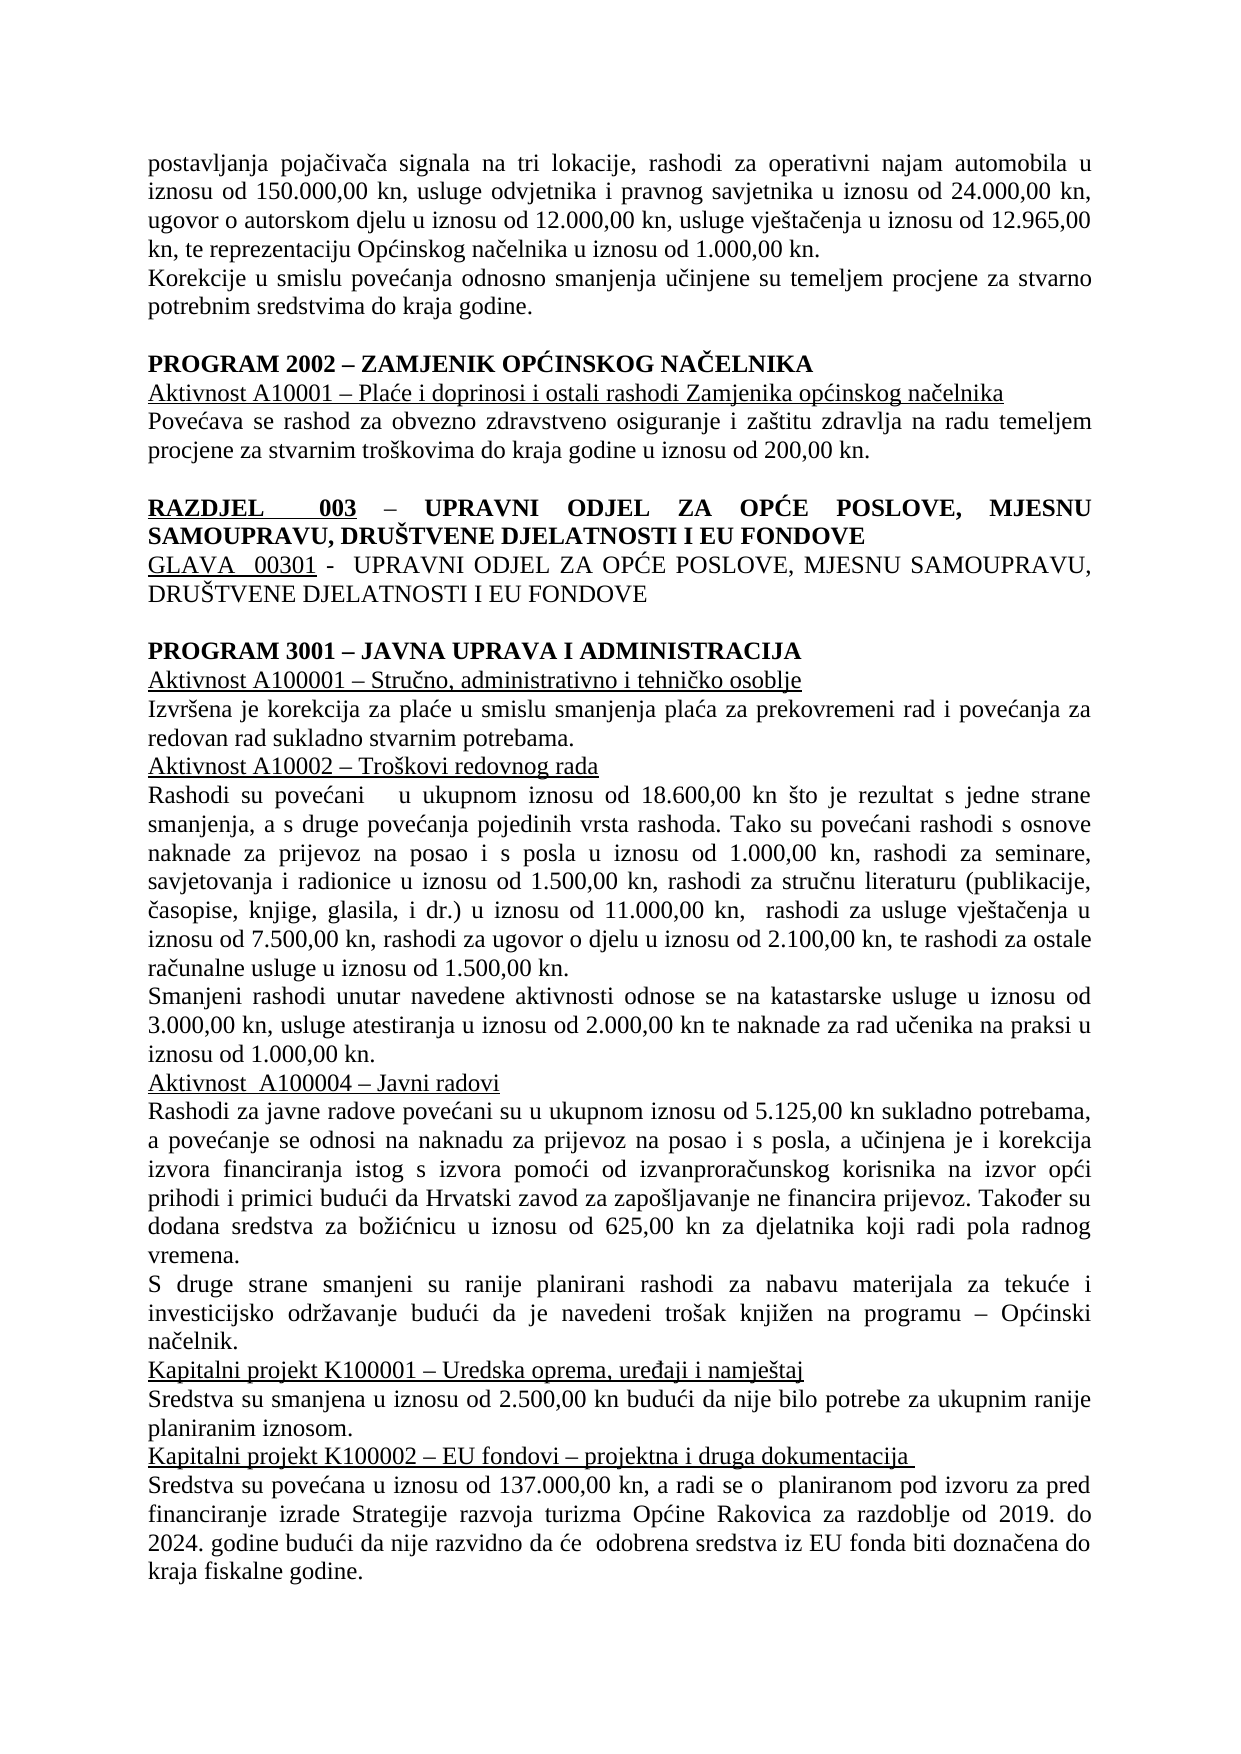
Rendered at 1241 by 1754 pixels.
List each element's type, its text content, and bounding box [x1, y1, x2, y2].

text PROGRAM 3001 – JAVNA UPRAVA I ADMINISTRACIJA [148, 636, 1093, 665]
text postavljanja pojačivača signala na tri lokacije, rashodi za operativni najam automobila u iznosu od 150.000,00 kn, usluge odvjetnika i pravnog savjetnika u iznosu od 24.000,00 kn, ugovor o autorskom djelu u iznosu od 12.000,00 kn, usluge vještačenja u iznosu od 12.965,00 kn, te reprezentaciju Općinskog načelnika u iznosu od 1.000,00 kn. [148, 148, 1093, 263]
text GLAVA 00301 - UPRAVNI ODJEL ZA OPĆE POSLOVE, MJESNU SAMOUPRAVU, DRUŠTVENE DJELATNOSTI I EU FONDOVE [148, 550, 1093, 608]
text Korekcije u smislu povećanja odnosno smanjenja učinjene su temeljem procjene za stvarno potrebnim sredstvima do kraja godine. [148, 263, 1093, 320]
text Kapitalni projekt K100002 – EU fondovi – projektna i druga dokumentacija [148, 1441, 1093, 1470]
text Aktivnost A10001 – Plaće i doprinosi i ostali rashodi Zamjenika općinskog načelnika [148, 378, 1093, 406]
text Izvršena je korekcija za plaće u smislu smanjenja plaća za prekovremeni rad i povećanja za redovan rad sukladno stvarnim potrebama. [148, 694, 1093, 751]
text Kapitalni projekt K100001 – Uredska oprema, uređaji i namještaj [148, 1355, 1093, 1384]
text Aktivnost A100001 – Stručno, administrativno i tehničko osoblje [148, 665, 1093, 694]
text S druge strane smanjeni su ranije planirani rashodi za nabavu materijala za tekuće i investicijsko održavanje budući da je navedeni trošak knjižen na programu – Općinski načelnik. [148, 1269, 1093, 1355]
text Smanjeni rashodi unutar navedene aktivnosti odnose se na katastarske usluge u iznosu od 3.000,00 kn, usluge atestiranja u iznosu od 2.000,00 kn te naknade za rad učenika na praksi u iznosu od 1.000,00 kn. [148, 981, 1093, 1068]
text Aktivnost A100004 – Javni radovi [148, 1068, 1093, 1096]
text Povećava se rashod za obvezno zdravstveno osiguranje i zaštitu zdravlja na radu temeljem procjene za stvarnim troškovima do kraja godine u iznosu od 200,00 kn. [148, 406, 1093, 464]
text RAZDJEL 003 – UPRAVNI ODJEL ZA OPĆE POSLOVE, MJESNU SAMOUPRAVU, DRUŠTVENE DJELATNOSTI I EU FONDOVE [148, 493, 1093, 550]
text Rashodi za javne radove povećani su u ukupnom iznosu od 5.125,00 kn sukladno potrebama, a povećanje se odnosi na naknadu za prijevoz na posao i s posla, a učinjena je i korekcija izvora financiranja istog s izvora pomoći od izvanproračunskog korisnika na izvor opći prihodi i primici budući da Hrvatski zavod za zapošljavanje ne financira prijevoz. Također su dodana sredstva za božićnicu u iznosu od 625,00 kn za djelatnika koji radi pola radnog vremena. [148, 1096, 1093, 1269]
text Aktivnost A10002 – Troškovi redovnog rada [148, 751, 1093, 780]
text PROGRAM 2002 – ZAMJENIK OPĆINSKOG NAČELNIKA [148, 349, 1093, 378]
text Rashodi su povećani u ukupnom iznosu od 18.600,00 kn što je rezultat s jedne strane smanjenja, a s druge povećanja pojedinih vrsta rashoda. Tako su povećani rashodi s osnove naknade za prijevoz na posao i s posla u iznosu od 1.000,00 kn, rashodi za seminare, savjetovanja i radionice u iznosu od 1.500,00 kn, rashodi za stručnu literaturu (publikacije, časopise, knjige, glasila, i dr.) u iznosu od 11.000,00 kn, rashodi za usluge vještačenja u iznosu od 7.500,00 kn, rashodi za ugovor o djelu u iznosu od 2.100,00 kn, te rashodi za ostale računalne usluge u iznosu od 1.500,00 kn. [148, 780, 1093, 981]
text Sredstva su povećana u iznosu od 137.000,00 kn, a radi se o planiranom pod izvoru za pred financiranje izrade Strategije razvoja turizma Općine Rakovica za razdoblje od 2019. do 2024. godine budući da nije razvidno da će odobrena sredstva iz EU fonda biti doznačena do kraja fiskalne godine. [148, 1470, 1093, 1585]
text Sredstva su smanjena u iznosu od 2.500,00 kn budući da nije bilo potrebe za ukupnim ranije planiranim iznosom. [148, 1384, 1093, 1441]
